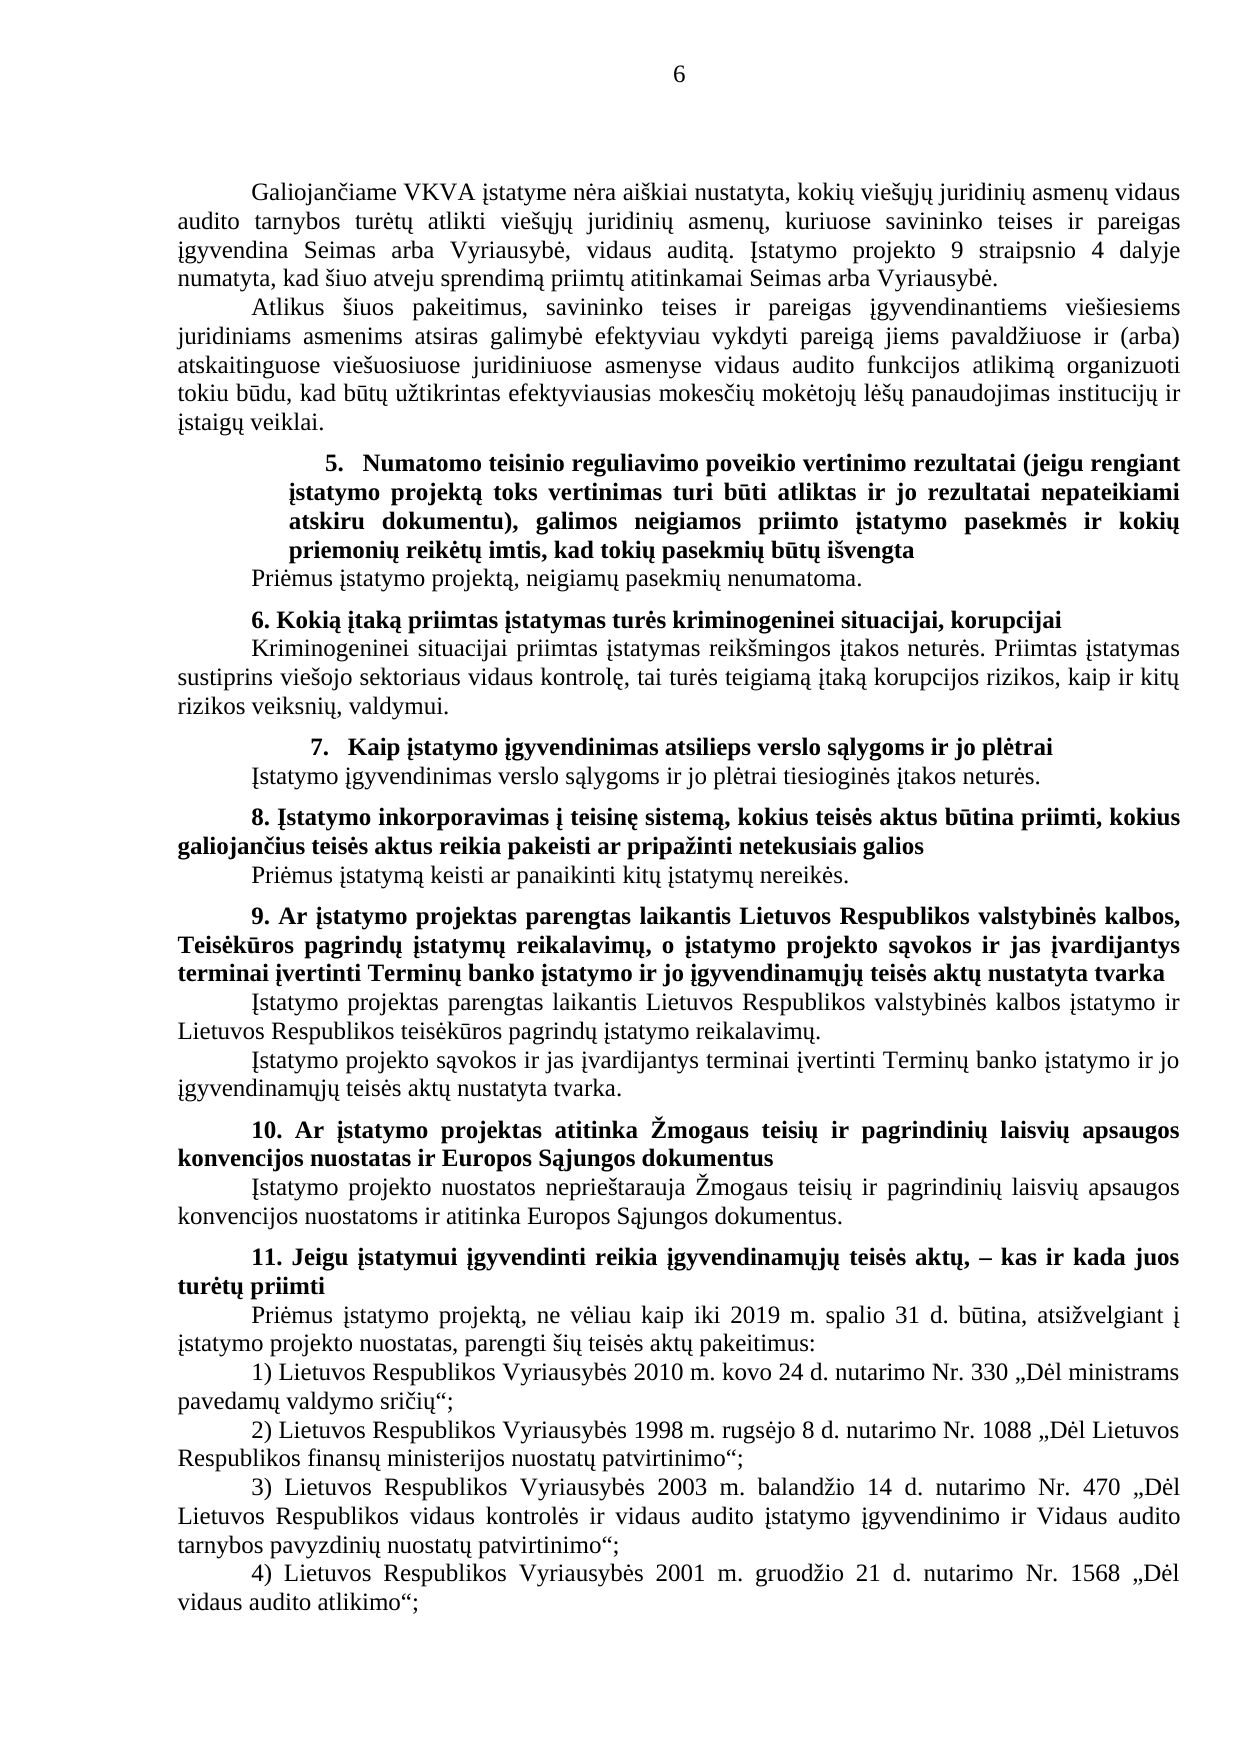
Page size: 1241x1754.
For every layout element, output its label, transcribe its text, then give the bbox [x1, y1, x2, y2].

text Įstatymo projekto sąvokos ir jas įvardijantys terminai įvertinti Terminų banko įstatymo ir jo įgyvendinamųjų teisės aktų nustatyta tvarka. [177, 1045, 1181, 1102]
text 9. Ar įstatymo projektas parengtas laikantis Lietuvos Respublikos valstybinės kalbos, Teisėkūros pagrindų įstatymų reikalavimų, o įstatymo projekto sąvokos ir jas įvardijantys terminai įvertinti Terminų banko įstatymo ir jo įgyvendinamųjų teisės aktų nustatyta tvarka [177, 901, 1181, 987]
text Galiojančiame VKVA įstatyme nėra aiškiai nustatyta, kokių viešųjų juridinių asmenų vidaus audito tarnybos turėtų atlikti viešųjų juridinių asmenų, kuriuose savininko teises ir pareigas įgyvendina Seimas arba Vyriausybė, vidaus auditą. Įstatymo projekto 9 straipsnio 4 dalyje numatyta, kad šiuo atveju sprendimą priimtų atitinkamai Seimas arba Vyriausybė. [177, 177, 1181, 292]
list Numatomo teisinio reguliavimo poveikio vertinimo rezultatai (jeigu rengiant įstatymo projektą toks vertinimas turi būti atliktas ir jo rezultatai nepateikiami atskiru dokumentu), galimos neigiamos priimto įstatymo pasekmės ir kokių priemonių reikėtų imtis, kad tokių pasekmių būtų išvengta [251, 448, 1181, 563]
text 4) Lietuvos Respublikos Vyriausybės 2001 m. gruodžio 21 d. nutarimo Nr. 1568 „Dėl vidaus audito atlikimo“; [177, 1558, 1181, 1616]
text 1) Lietuvos Respublikos Vyriausybės 2010 m. kovo 24 d. nutarimo Nr. 330 „Dėl ministrams pavedamų valdymo sričių“; [177, 1357, 1181, 1415]
text 6. Kokią įtaką priimtas įstatymas turės kriminogeninei situacijai, korupcijai [177, 605, 1181, 633]
text Kriminogeninei situacijai priimtas įstatymas reikšmingos įtakos neturės. Priimtas įstatymas sustiprins viešojo sektoriaus vidaus kontrolę, tai turės teigiamą įtaką korupcijos rizikos, kaip ir kitų rizikos veiksnių, valdymui. [177, 633, 1181, 720]
text 11. Jeigu įstatymui įgyvendinti reikia įgyvendinamųjų teisės aktų, – kas ir kada juos turėtų priimti [177, 1242, 1181, 1300]
list Kaip įstatymo įgyvendinimas atsilieps verslo sąlygoms ir jo plėtrai [236, 732, 1181, 761]
text Įstatymo projekto nuostatos neprieštarauja Žmogaus teisių ir pagrindinių laisvių apsaugos konvencijos nuostatoms ir atitinka Europos Sąjungos dokumentus. [177, 1172, 1181, 1230]
text Atlikus šiuos pakeitimus, savininko teises ir pareigas įgyvendinantiems viešiesiems juridiniams asmenims atsiras galimybė efektyviau vykdyti pareigą jiems pavaldžiuose ir (arba) atskaitinguose viešuosiuose juridiniuose asmenyse vidaus audito funkcijos atlikimą organizuoti tokiu būdu, kad būtų užtikrintas efektyviausias mokesčių mokėtojų lėšų panaudojimas institucijų ir įstaigų veiklai. [177, 292, 1181, 436]
text Priėmus įstatymo projektą, neigiamų pasekmių nenumatoma. [177, 563, 1181, 592]
text 3) Lietuvos Respublikos Vyriausybės 2003 m. balandžio 14 d. nutarimo Nr. 470 „Dėl Lietuvos Respublikos vidaus kontrolės ir vidaus audito įstatymo įgyvendinimo ir Vidaus audito tarnybos pavyzdinių nuostatų patvirtinimo“; [177, 1472, 1181, 1558]
text 2) Lietuvos Respublikos Vyriausybės 1998 m. rugsėjo 8 d. nutarimo Nr. 1088 „Dėl Lietuvos Respublikos finansų ministerijos nuostatų patvirtinimo“; [177, 1415, 1181, 1472]
text Įstatymo projektas parengtas laikantis Lietuvos Respublikos valstybinės kalbos įstatymo ir Lietuvos Respublikos teisėkūros pagrindų įstatymo reikalavimų. [177, 987, 1181, 1045]
text Įstatymo įgyvendinimas verslo sąlygoms ir jo plėtrai tiesioginės įtakos neturės. [251, 761, 1181, 790]
text Priėmus įstatymo projektą, ne vėliau kaip iki 2019 m. spalio 31 d. būtina, atsižvelgiant į įstatymo projekto nuostatas, parengti šių teisės aktų pakeitimus: [177, 1300, 1181, 1357]
text 8. Įstatymo inkorporavimas į teisinę sistemą, kokius teisės aktus būtina priimti, kokius galiojančius teisės aktus reikia pakeisti ar pripažinti netekusiais galios [177, 802, 1181, 860]
text Priėmus įstatymą keisti ar panaikinti kitų įstatymų nereikės. [177, 860, 1181, 888]
text 10. Ar įstatymo projektas atitinka Žmogaus teisių ir pagrindinių laisvių apsaugos konvencijos nuostatas ir Europos Sąjungos dokumentus [177, 1115, 1181, 1172]
